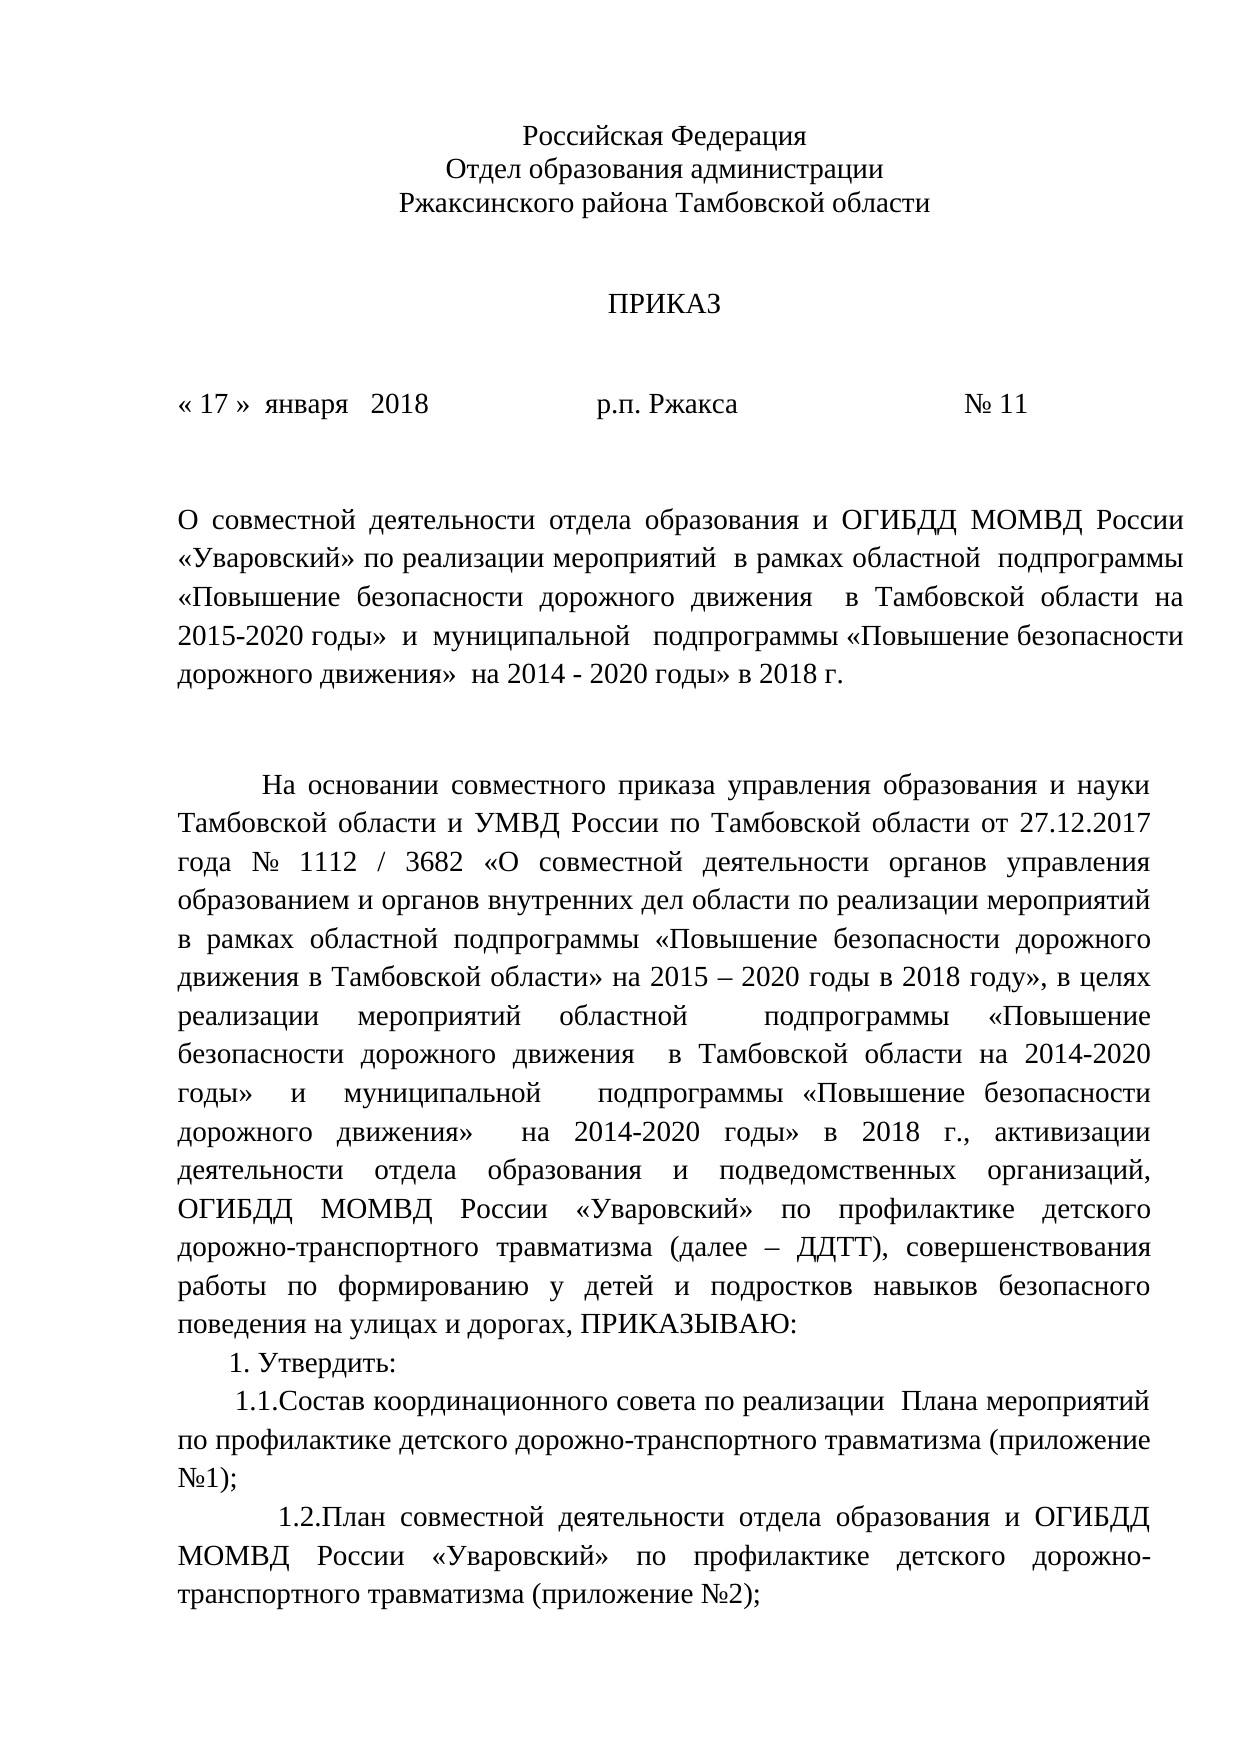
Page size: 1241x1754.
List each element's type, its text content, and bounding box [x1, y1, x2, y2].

text Ржаксинского района Тамбовской области [177, 185, 1152, 219]
text На основании совместного приказа управления образования и науки Тамбовской области и УМВД России по Тамбовской области от 27.12.2017 года № 1112 / 3682 «О совместной деятельности органов управления образованием и органов внутренних дел области по реализации мероприятий в рамках областной подпрограммы «Повышение безопасности дорожного движения в Тамбовской области» на 2015 – 2020 годы в 2018 году», в целях реализации мероприятий областной подпрограммы «Повышение безопасности дорожного движения в Тамбовской области на 2014-2020 годы» и муниципальной подпрограммы «Повышение безопасности дорожного движения» на 2014-2020 годы» в 2018 г., активизации деятельности отдела образования и подведомственных организаций, ОГИБДД МОМВД России «Уваровский» по профилактике детского дорожно-транспортного травматизма (далее – ДДТТ), совершенствования работы по формированию у детей и подростков навыков безопасного поведения на улицах и дорогах, ПРИКАЗЫВАЮ: [177, 767, 1152, 1340]
text 1.1.Состав координационного совета по реализации Плана мероприятий по профилактике детского дорожно-транспортного травматизма (приложение №1); [177, 1383, 1152, 1494]
text Российская Федерация [177, 118, 1152, 152]
table_header О совместной деятельности отдела образования и ОГИБДД МОМВД России «Уваровский» по реализации мероприятий в рамках областной подпрограммы «Повышение безопасности дорожного движения в Тамбовской области на 2015-2020 годы» и муниципальной подпрограммы «Повышение безопасности дорожного движения» на 2014 - 2020 годы» в 2018 г. [166, 502, 1196, 690]
table_header [1196, 502, 1240, 690]
text « 17 » января 2018 р.п. Ржакса № 11 [177, 386, 1152, 420]
text Отдел образования администрации [177, 152, 1152, 185]
text 1.2.План совместной деятельности отдела образования и ОГИБДД МОМВД России «Уваровский» по профилактике детского дорожно-транспортного травматизма (приложение №2); [177, 1499, 1152, 1610]
text ПРИКАЗ [177, 286, 1152, 319]
text 1. Утвердить: [177, 1345, 1152, 1378]
